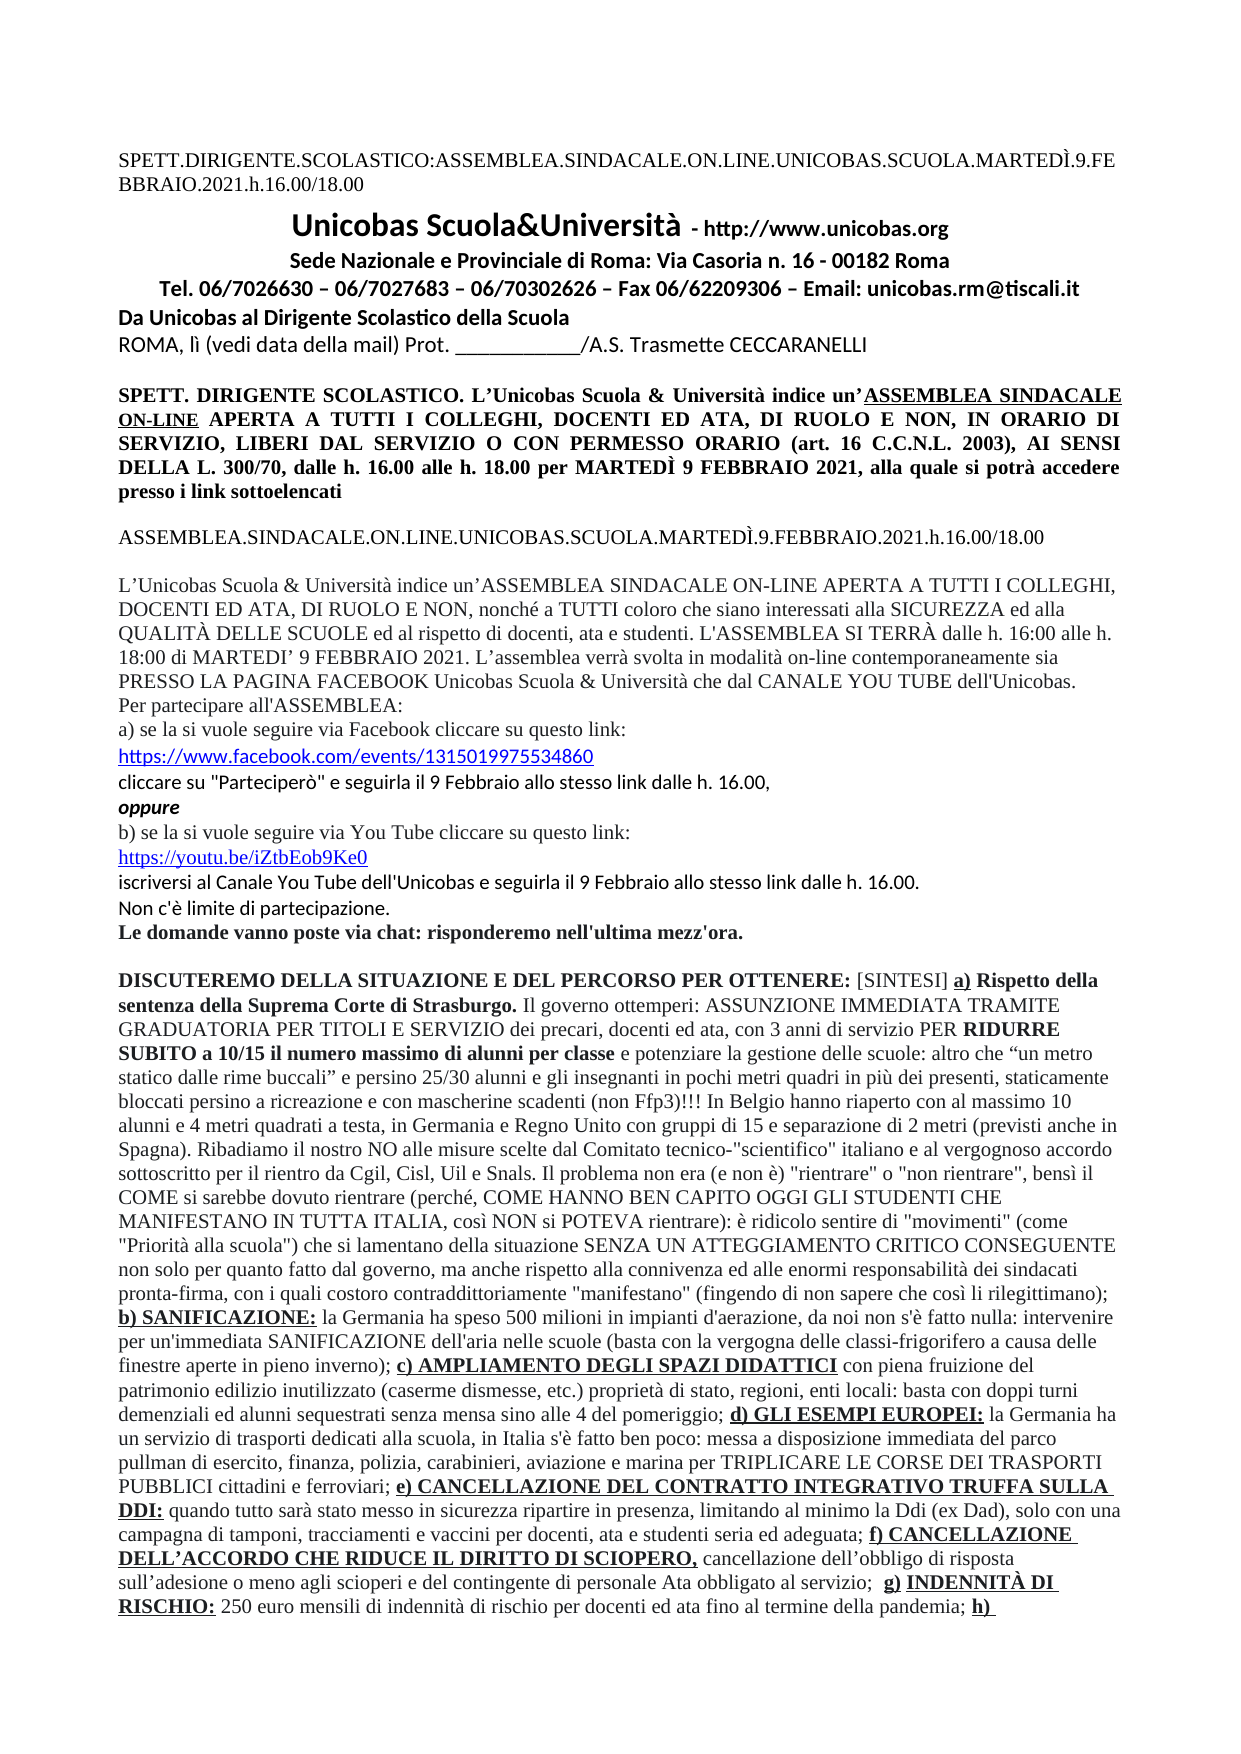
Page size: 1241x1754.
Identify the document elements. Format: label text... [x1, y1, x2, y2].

text ASSEMBLEA.SINDACALE.ON.LINE.UNICOBAS.SCUOLA.MARTEDÌ.9.FEBBRAIO.2021.h.16.00/18.00 [118, 524, 1122, 549]
text iscriversi al Canale You Tube dell'Unicobas e seguirla il 9 Febbraio allo stesso link dalle h. 16.00. [118, 869, 1122, 895]
text b) se la si vuole seguire via You Tube cliccare su questo link: [118, 820, 1122, 844]
text cliccare su "Parteciperò" e seguirla il 9 Febbraio allo stesso link dalle h. 16.00, [118, 769, 1122, 794]
text SPETT.DIRIGENTE.SCOLASTICO:ASSEMBLEA.SINDACALE.ON.LINE.UNICOBAS.SCUOLA.MARTEDÌ.9.FEBBRAIO.2021.h.16.00/18.00 [118, 148, 1122, 196]
text SPETT. DIRIGENTE SCOLASTICO. L’Unicobas Scuola & Università indice un’ASSEMBLEA SINDACALE ON-LINE APERTA A TUTTI I COLLEGHI, DOCENTI ED ATA, DI RUOLO E NON, IN ORARIO DI SERVIZIO, LIBERI DAL SERVIZIO O CON PERMESSO ORARIO (art. 16 C.C.N.L. 2003), AI SENSI DELLA L. 300/70, dalle h. 16.00 alle h. 18.00 per MARTEDÌ 9 FEBBRAIO 2021, alla quale si potrà accedere presso i link sottoelencati [118, 383, 1122, 503]
text Le domande vanno poste via chat: risponderemo nell'ultima mezz'ora. [118, 920, 1122, 944]
text Da Unicobas al Dirigente Scolastico della Scuola [118, 303, 1122, 331]
text DISCUTEREMO DELLA SITUAZIONE E DEL PERCORSO PER OTTENERE: [SINTESI] a) Rispetto della sentenza della Suprema Corte di Strasburgo. Il governo ottemperi: ASSUNZIONE IMMEDIATA TRAMITE GRADUATORIA PER TITOLI E SERVIZIO dei precari, docenti ed ata, con 3 anni di servizio PER RIDURRE SUBITO a 10/15 il numero massimo di alunni per classe e potenziare la gestione delle scuole: altro che “un metro statico dalle rime buccali” e persino 25/30 alunni e gli insegnanti in pochi metri quadri in più dei presenti, staticamente bloccati persino a ricreazione e con mascherine scadenti (non Ffp3)!!! In Belgio hanno riaperto con al massimo 10 alunni e 4 metri quadrati a testa, in Germania e Regno Unito con gruppi di 15 e separazione di 2 metri (previsti anche in Spagna). Ribadiamo il nostro NO alle misure scelte dal Comitato tecnico-"scientifico" italiano e al vergognoso accordo sottoscritto per il rientro da Cgil, Cisl, Uil e Snals. Il problema non era (e non è) "rientrare" o "non rientrare", bensì il COME si sarebbe dovuto rientrare (perché, COME HANNO BEN CAPITO OGGI GLI STUDENTI CHE MANIFESTANO IN TUTTA ITALIA, così NON si POTEVA rientrare): è ridicolo sentire di "movimenti" (come "Priorità alla scuola") che si lamentano della situazione SENZA UN ATTEGGIAMENTO CRITICO CONSEGUENTE non solo per quanto fatto dal governo, ma anche rispetto alla connivenza ed alle enormi responsabilità dei sindacati pronta-firma, con i quali costoro contraddittoriamente "manifestano" (fingendo di non sapere che così li rilegittimano); b) SANIFICAZIONE: la Germania ha speso 500 milioni in impianti d'aerazione, da noi non s'è fatto nulla: intervenire per un'immediata SANIFICAZIONE dell'aria nelle scuole (basta con la vergogna delle classi-frigorifero a causa delle finestre aperte in pieno inverno); c) AMPLIAMENTO DEGLI SPAZI DIDATTICI con piena fruizione del patrimonio edilizio inutilizzato (caserme dismesse, etc.) proprietà di stato, regioni, enti locali: basta con doppi turni demenziali ed alunni sequestrati senza mensa sino alle 4 del pomeriggio; d) GLI ESEMPI EUROPEI: la Germania ha un servizio di trasporti dedicati alla scuola, in Italia s'è fatto ben poco: messa a disposizione immediata del parco pullman di esercito, finanza, polizia, carabinieri, aviazione e marina per TRIPLICARE LE CORSE DEI TRASPORTI PUBBLICI cittadini e ferroviari; e) CANCELLAZIONE DEL CONTRATTO INTEGRATIVO TRUFFA SULLA DDI: quando tutto sarà stato messo in sicurezza ripartire in presenza, limitando al minimo la Ddi (ex Dad), solo con una campagna di tamponi, tracciamenti e vaccini per docenti, ata e studenti seria ed adeguata; f) CANCELLAZIONE DELL’ACCORDO CHE RIDUCE IL DIRITTO DI SCIOPERO, cancellazione dell’obbligo di risposta sull’adesione o meno agli scioperi e del contingente di personale Ata obbligato al servizio; g) INDENNITÀ DI RISCHIO: 250 euro mensili di indennità di rischio per docenti ed ata fino al termine della pandemia; h) [118, 968, 1122, 1618]
text Sede Nazionale e Provinciale di Roma: Via Casoria n. 16 - 00182 Roma [118, 247, 1122, 274]
text https://www.facebook.com/events/1315019975534860 [118, 741, 1122, 769]
text Tel. 06/7026630 – 06/7027683 – 06/70302626 – Fax 06/62209306 – Email: unicobas.rm@tiscali.it [118, 274, 1122, 303]
text Per partecipare all'ASSEMBLEA: [118, 693, 1122, 717]
text L’Unicobas Scuola & Università indice un’ASSEMBLEA SINDACALE ON-LINE APERTA A TUTTI I COLLEGHI, DOCENTI ED ATA, DI RUOLO E NON, nonché a TUTTI coloro che siano interessati alla SICUREZZA ed alla QUALITÀ DELLE SCUOLE ed al rispetto di docenti, ata e studenti. L'ASSEMBLEA SI TERRÀ dalle h. 16:00 alle h. 18:00 di MARTEDI’ 9 FEBBRAIO 2021. L’assemblea verrà svolta in modalità on-line contemporaneamente sia PRESSO LA PAGINA FACEBOOK Unicobas Scuola & Università che dal CANALE YOU TUBE dell'Unicobas. [118, 573, 1122, 693]
text a) se la si vuole seguire via Facebook cliccare su questo link: [118, 717, 1122, 741]
text https://youtu.be/iZtbEob9Ke0 [118, 844, 1122, 869]
text Non c'è limite di partecipazione. [118, 895, 1122, 920]
text ROMA, lì (vedi data della mail) Prot. ___________/A.S. Trasmette CECCARANELLI [118, 331, 1122, 359]
text oppure [118, 794, 1122, 820]
text Unicobas Scuola&Università - http://www.unicobas.org [118, 196, 1122, 247]
